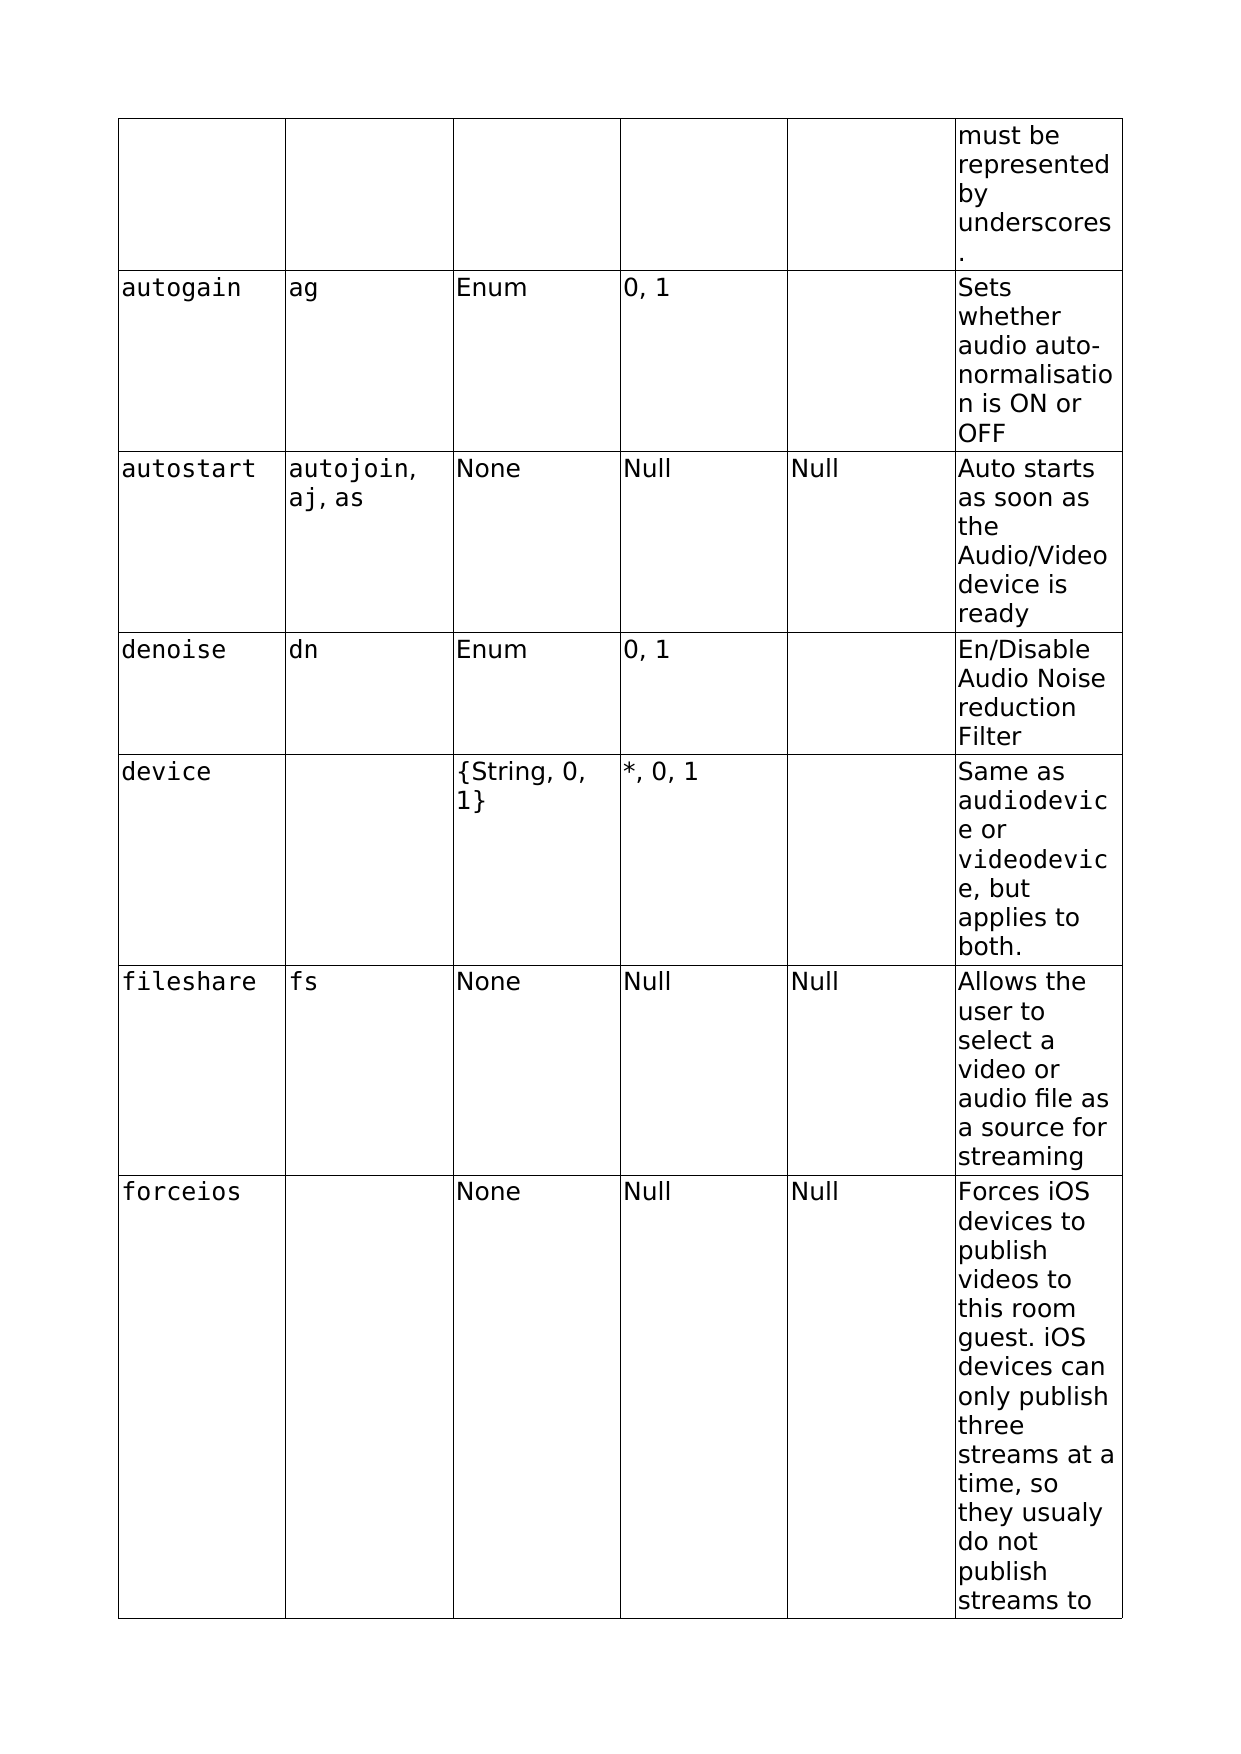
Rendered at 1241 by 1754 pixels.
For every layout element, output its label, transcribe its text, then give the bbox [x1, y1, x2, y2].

table_cell Null [788, 1176, 955, 1618]
table_cell fs [286, 966, 453, 1174]
table_cell denoise [119, 633, 285, 754]
table_cell autostart [119, 452, 285, 632]
table_cell Enum [454, 633, 620, 754]
table_cell [119, 119, 285, 270]
table_cell Enum [454, 271, 620, 451]
table_cell [788, 633, 955, 754]
table_cell device [119, 755, 285, 964]
table_cell [286, 1176, 453, 1618]
table_cell 0, 1 [621, 271, 787, 451]
table_cell None [454, 452, 620, 632]
table_cell [286, 119, 453, 270]
table_cell autojoin, aj, as [286, 452, 453, 632]
table_cell [788, 755, 955, 964]
table_cell autogain [119, 271, 285, 451]
table_cell Null [788, 452, 955, 632]
table_cell Null [621, 966, 787, 1174]
table_cell 0, 1 [621, 633, 787, 754]
table_cell None [454, 1176, 620, 1618]
table_cell dn [286, 633, 453, 754]
table_cell [454, 119, 620, 270]
table_cell ag [286, 271, 453, 451]
table_cell Forces iOS devices to publish videos to this room guest. iOS devices can only publish three streams at a time, so they usualy do not publish streams to [956, 1176, 1122, 1618]
table_cell must be represented by underscores. [956, 119, 1122, 270]
table_cell Null [621, 1176, 787, 1618]
table_cell None [454, 966, 620, 1174]
table_cell fileshare [119, 966, 285, 1174]
table_cell Sets whether audio auto-normalisation is ON or OFF [956, 271, 1122, 451]
table_cell Allows the user to select a video or audio file as a source for streaming [956, 966, 1122, 1174]
table_cell [788, 271, 955, 451]
table_cell [621, 119, 787, 270]
table_cell *, 0, 1 [621, 755, 787, 964]
table_cell Null [621, 452, 787, 632]
table_cell En/Disable Audio Noise reduction Filter [956, 633, 1122, 754]
table_cell forceios [119, 1176, 285, 1618]
table_cell Auto starts as soon as the Audio/Video device is ready [956, 452, 1122, 632]
table_cell Null [788, 966, 955, 1174]
table_cell [286, 755, 453, 964]
table_cell {String, 0, 1} [454, 755, 620, 964]
table_cell [788, 119, 955, 270]
table_cell Same as audiodevice or videodevice, but applies to both. [956, 755, 1122, 964]
